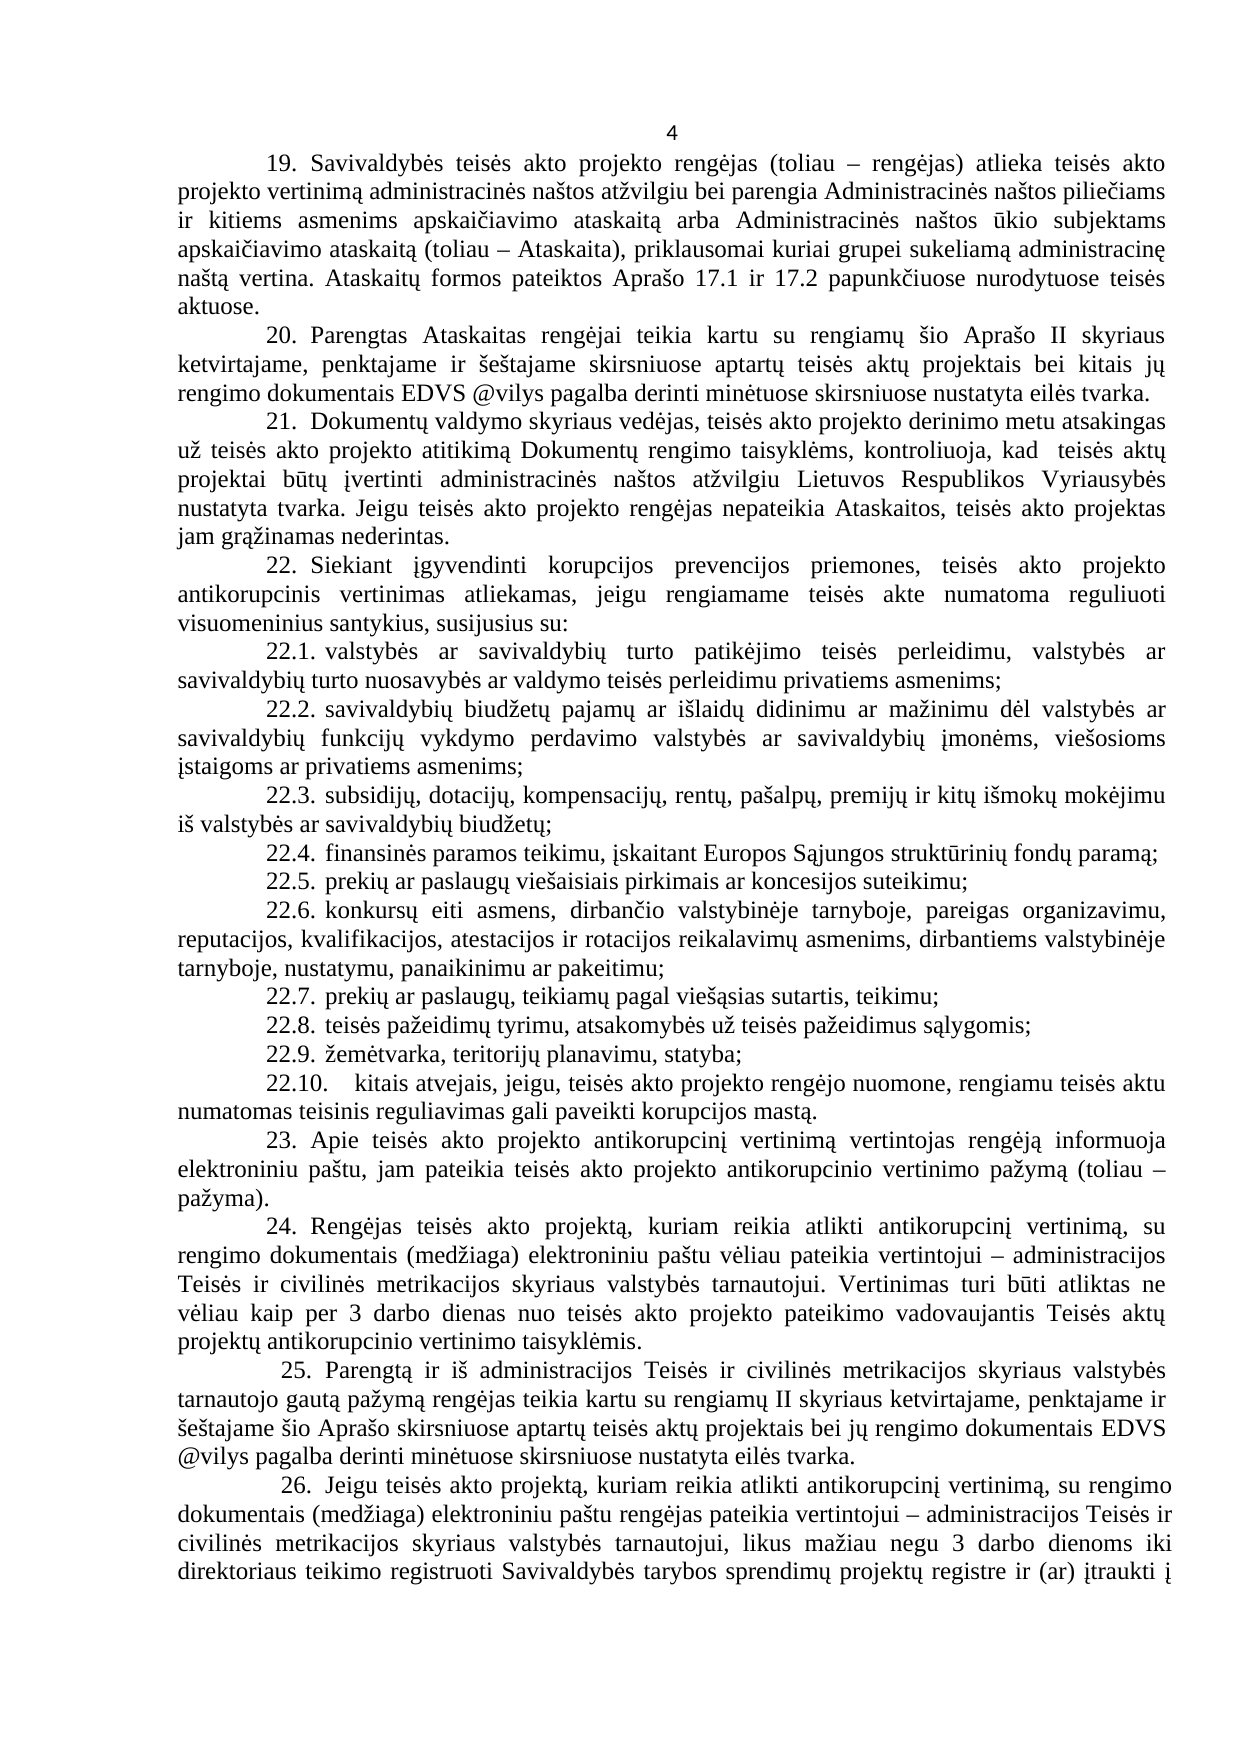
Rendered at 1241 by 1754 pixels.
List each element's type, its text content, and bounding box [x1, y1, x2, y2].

text 22. Siekiant įgyvendinti korupcijos prevencijos priemones, teisės akto projekto antikorupcinis vertinimas atliekamas, jeigu rengiamame teisės akte numatoma reguliuoti visuomeninius santykius, susijusius su: [177, 550, 1167, 636]
text 25. Parengtą ir iš administracijos Teisės ir civilinės metrikacijos skyriaus valstybės tarnautojo gautą pažymą rengėjas teikia kartu su rengiamų II skyriaus ketvirtajame, penktajame ir šeštajame šio Aprašo skirsniuose aptartų teisės aktų projektais bei jų rengimo dokumentais EDVS @vilys pagalba derinti minėtuose skirsniuose nustatyta eilės tvarka. [177, 1355, 1167, 1470]
text 26. Jeigu teisės akto projektą, kuriam reikia atlikti antikorupcinį vertinimą, su rengimo dokumentais (medžiaga) elektroniniu paštu rengėjas pateikia vertintojui – administracijos Teisės ir civilinės metrikacijos skyriaus valstybės tarnautojui, likus mažiau negu 3 darbo dienoms iki direktoriaus teikimo registruoti Savivaldybės tarybos sprendimų projektų registre ir (ar) įtraukti į [177, 1470, 1173, 1585]
text 19. Savivaldybės teisės akto projekto rengėjas (toliau – rengėjas) atlieka teisės akto projekto vertinimą administracinės naštos atžvilgiu bei parengia Administracinės naštos piliečiams ir kitiems asmenims apskaičiavimo ataskaitą arba Administracinės naštos ūkio subjektams apskaičiavimo ataskaitą (toliau – Ataskaita), priklausomai kuriai grupei sukeliamą administracinę naštą vertina. Ataskaitų formos pateiktos Aprašo 17.1 ir 17.2 papunkčiuose nurodytuose teisės aktuose. [177, 148, 1167, 320]
text 20. Parengtas Ataskaitas rengėjai teikia kartu su rengiamų šio Aprašo II skyriaus ketvirtajame, penktajame ir šeštajame skirsniuose aptartų teisės aktų projektais bei kitais jų rengimo dokumentais EDVS @vilys pagalba derinti minėtuose skirsniuose nustatyta eilės tvarka. [177, 320, 1167, 406]
text 22.5. prekių ar paslaugų viešaisiais pirkimais ar koncesijos suteikimu; [177, 866, 1167, 895]
text 22.8. teisės pažeidimų tyrimu, atsakomybės už teisės pažeidimus sąlygomis; [177, 1010, 1167, 1039]
text 22.1. valstybės ar savivaldybių turto patikėjimo teisės perleidimu, valstybės ar savivaldybių turto nuosavybės ar valdymo teisės perleidimu privatiems asmenims; [177, 636, 1167, 694]
text 22.7. prekių ar paslaugų, teikiamų pagal viešąsias sutartis, teikimu; [177, 981, 1167, 1010]
text 24. Rengėjas teisės akto projektą, kuriam reikia atlikti antikorupcinį vertinimą, su rengimo dokumentais (medžiaga) elektroniniu paštu vėliau pateikia vertintojui – administracijos Teisės ir civilinės metrikacijos skyriaus valstybės tarnautojui. Vertinimas turi būti atliktas ne vėliau kaip per 3 darbo dienas nuo teisės akto projekto pateikimo vadovaujantis Teisės aktų projektų antikorupcinio vertinimo taisyklėmis. [177, 1211, 1167, 1355]
text 23. Apie teisės akto projekto antikorupcinį vertinimą vertintojas rengėją informuoja elektroniniu paštu, jam pateikia teisės akto projekto antikorupcinio vertinimo pažymą (toliau – pažyma). [177, 1125, 1167, 1211]
text 22.4. finansinės paramos teikimu, įskaitant Europos Sąjungos struktūrinių fondų paramą; [177, 838, 1167, 866]
text 22.2. savivaldybių biudžetų pajamų ar išlaidų didinimu ar mažinimu dėl valstybės ar savivaldybių funkcijų vykdymo perdavimo valstybės ar savivaldybių įmonėms, viešosioms įstaigoms ar privatiems asmenims; [177, 694, 1167, 780]
text 22.6. konkursų eiti asmens, dirbančio valstybinėje tarnyboje, pareigas organizavimu, reputacijos, kvalifikacijos, atestacijos ir rotacijos reikalavimų asmenims, dirbantiems valstybinėje tarnyboje, nustatymu, panaikinimu ar pakeitimu; [177, 895, 1167, 981]
text 22.3. subsidijų, dotacijų, kompensacijų, rentų, pašalpų, premijų ir kitų išmokų mokėjimu iš valstybės ar savivaldybių biudžetų; [177, 780, 1167, 838]
text 21. Dokumentų valdymo skyriaus vedėjas, teisės akto projekto derinimo metu atsakingas už teisės akto projekto atitikimą Dokumentų rengimo taisyklėms, kontroliuoja, kad teisės aktų projektai būtų įvertinti administracinės naštos atžvilgiu Lietuvos Respublikos Vyriausybės nustatyta tvarka. Jeigu teisės akto projekto rengėjas nepateikia Ataskaitos, teisės akto projektas jam grąžinamas nederintas. [177, 406, 1167, 550]
text 22.10. kitais atvejais, jeigu, teisės akto projekto rengėjo nuomone, rengiamu teisės aktu numatomas teisinis reguliavimas gali paveikti korupcijos mastą. [177, 1068, 1167, 1125]
text 22.9. žemėtvarka, teritorijų planavimu, statyba; [177, 1039, 1167, 1068]
